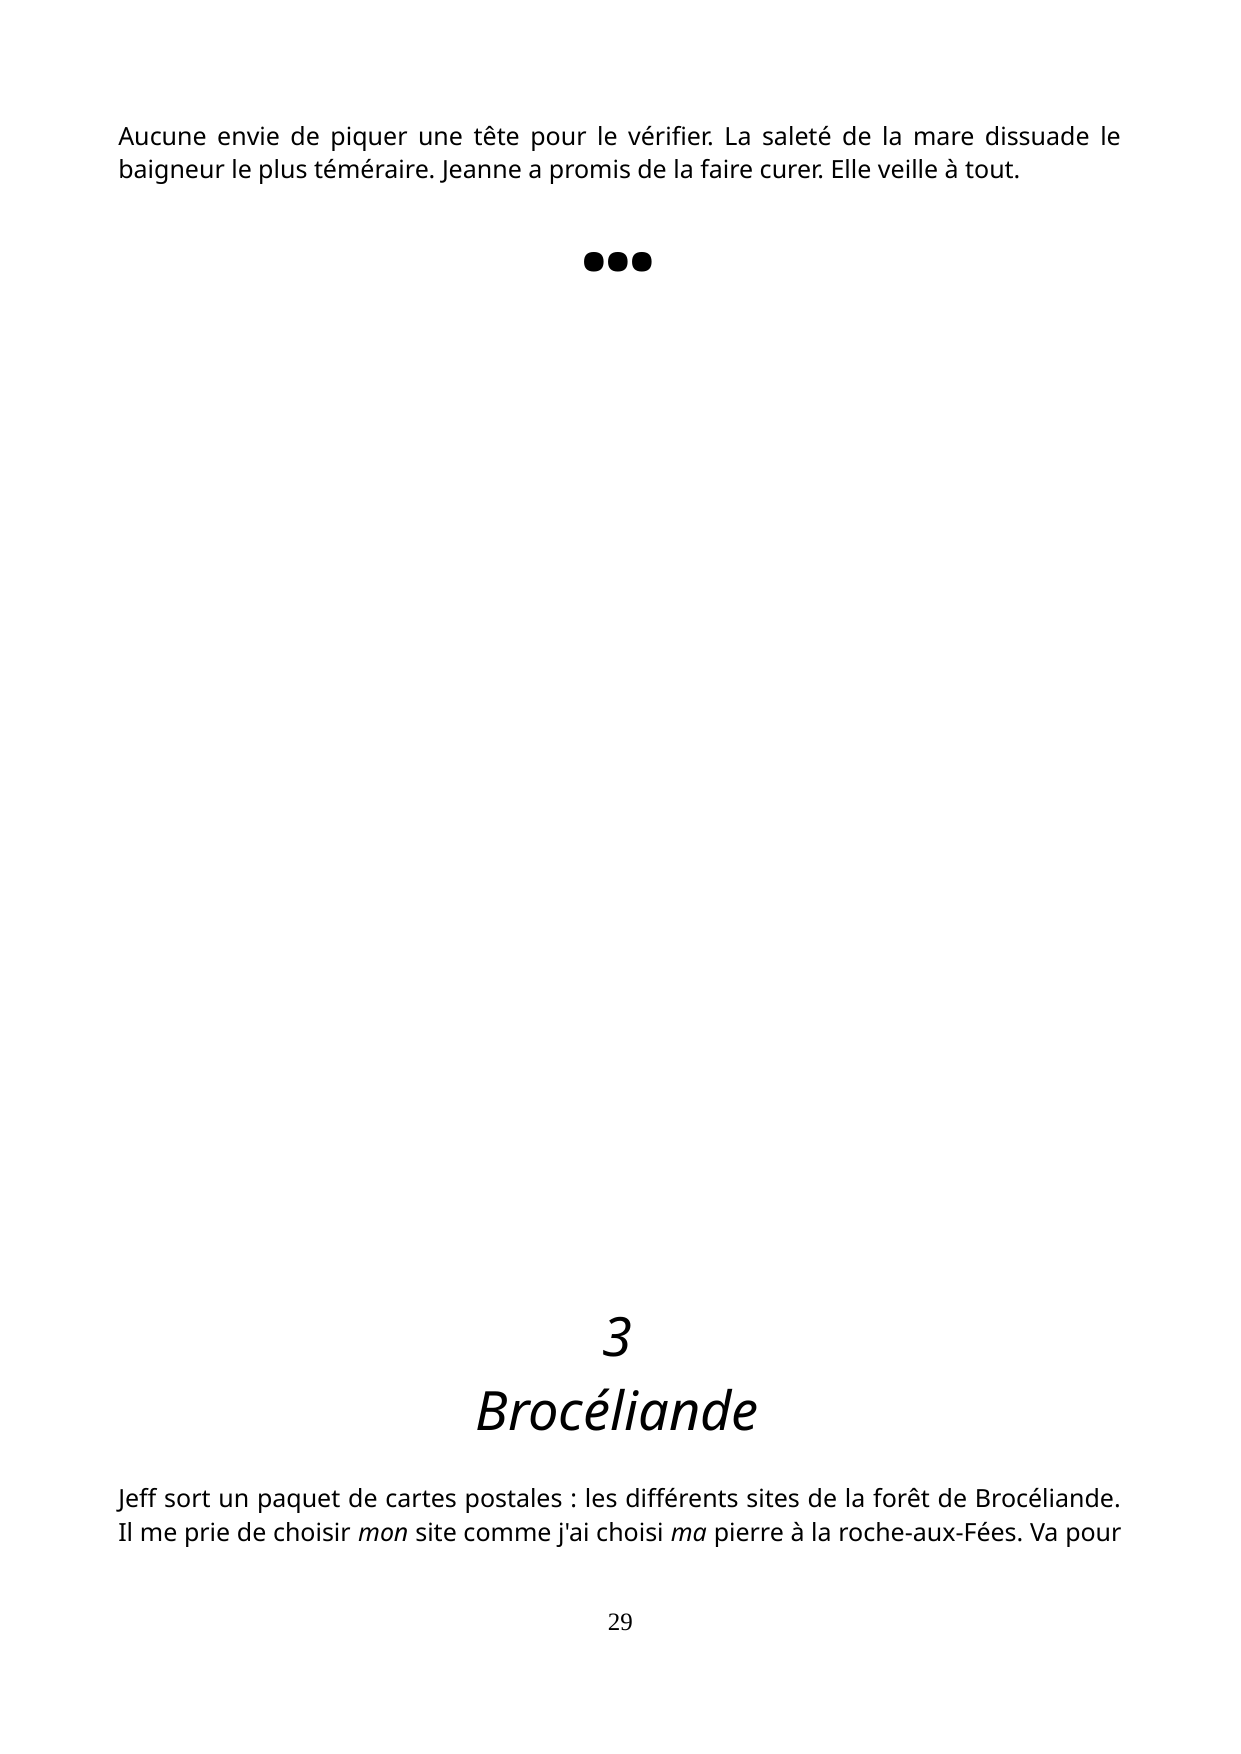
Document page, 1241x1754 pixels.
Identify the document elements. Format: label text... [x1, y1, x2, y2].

text  [118, 254, 1122, 277]
text Jeff sort un paquet de cartes postales : les différents sites de la forêt de Brocéliande. Il me prie de choisir mon site comme j'ai choisi ma pierre à la roche-aux-Fées. Va pour [118, 1481, 1122, 1549]
text 3 [118, 1299, 1122, 1373]
text Brocéliande [118, 1373, 1122, 1446]
text Aucune envie de piquer une tête pour le vérifier. La saleté de la mare dissuade le baigneur le plus téméraire. Jeanne a promis de la faire curer. Elle veille à tout. [118, 118, 1122, 186]
